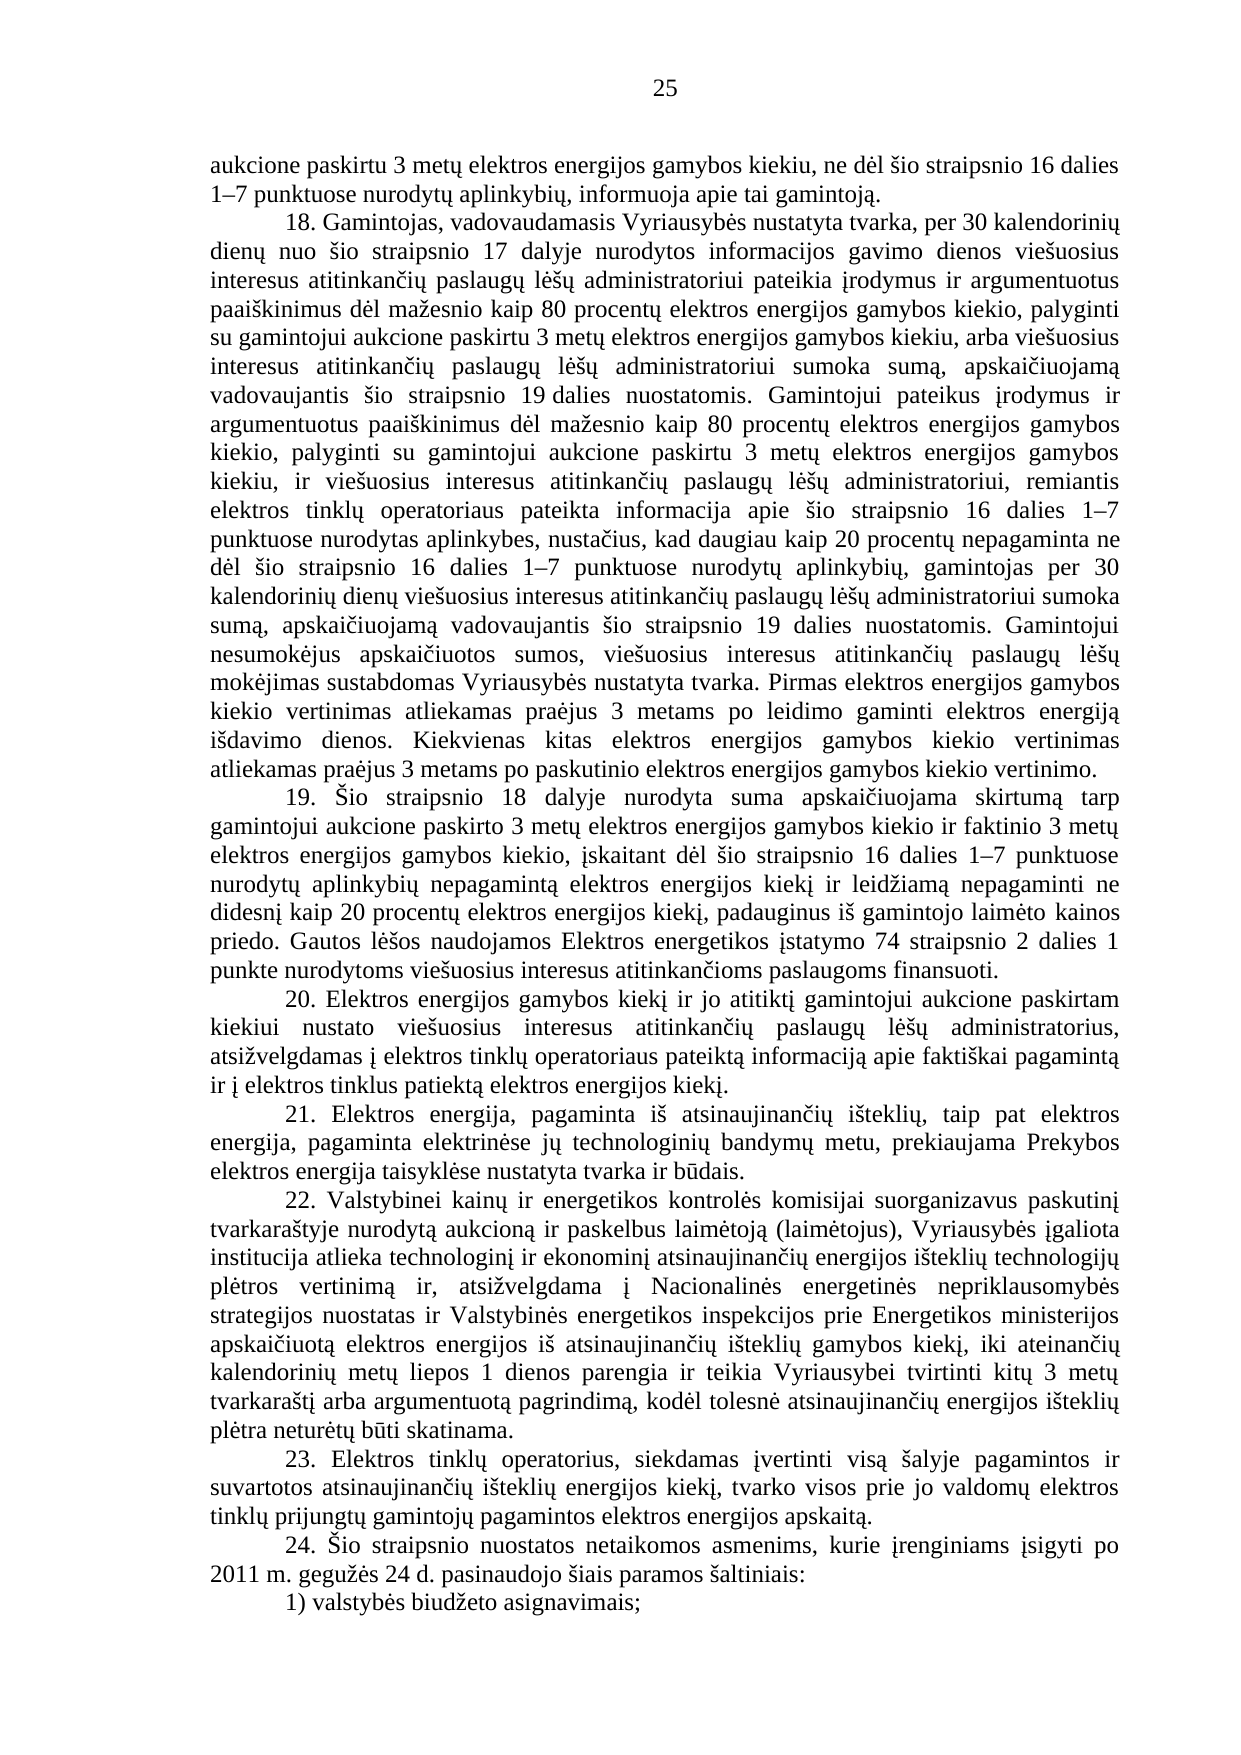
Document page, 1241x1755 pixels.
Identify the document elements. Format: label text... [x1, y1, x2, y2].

text 20. Elektros energijos gamybos kiekį ir jo atitiktį gamintojui aukcione paskirtam kiekiui nustato viešuosius interesus atitinkančių paslaugų lėšų administratorius, atsižvelgdamas į elektros tinklų operatoriaus pateiktą informaciją apie faktiškai pagamintą ir į elektros tinklus patiektą elektros energijos kiekį. [210, 984, 1120, 1099]
text 1) valstybės biudžeto asignavimais; [210, 1587, 1120, 1616]
text 21. Elektros energija, pagaminta iš atsinaujinančių išteklių, taip pat elektros energija, pagaminta elektrinėse jų technologinių bandymų metu, prekiaujama Prekybos elektros energija taisyklėse nustatyta tvarka ir būdais. [210, 1099, 1120, 1185]
text 22. Valstybinei kainų ir energetikos kontrolės komisijai suorganizavus paskutinį tvarkaraštyje nurodytą aukcioną ir paskelbus laimėtoją (laimėtojus), Vyriausybės įgaliota institucija atlieka technologinį ir ekonominį atsinaujinančių energijos išteklių technologijų plėtros vertinimą ir, atsižvelgdama į Nacionalinės energetinės nepriklausomybės strategijos nuostatas ir Valstybinės energetikos inspekcijos prie Energetikos ministerijos apskaičiuotą elektros energijos iš atsinaujinančių išteklių gamybos kiekį, iki ateinančių kalendorinių metų liepos 1 dienos parengia ir teikia Vyriausybei tvirtinti kitų 3 metų tvarkaraštį arba argumentuotą pagrindimą, kodėl tolesnė atsinaujinančių energijos išteklių plėtra neturėtų būti skatinama. [210, 1185, 1120, 1444]
text 18. Gamintojas, vadovaudamasis Vyriausybės nustatyta tvarka, per 30 kalendorinių dienų nuo šio straipsnio 17 dalyje nurodytos informacijos gavimo dienos viešuosius interesus atitinkančių paslaugų lėšų administratoriui pateikia įrodymus ir argumentuotus paaiškinimus dėl mažesnio kaip 80 procentų elektros energijos gamybos kiekio, palyginti su gamintojui aukcione paskirtu 3 metų elektros energijos gamybos kiekiu, arba viešuosius interesus atitinkančių paslaugų lėšų administratoriui sumoka sumą, apskaičiuojamą vadovaujantis šio straipsnio 19 dalies nuostatomis. Gamintojui pateikus įrodymus ir argumentuotus paaiškinimus dėl mažesnio kaip 80 procentų elektros energijos gamybos kiekio, palyginti su gamintojui aukcione paskirtu 3 metų elektros energijos gamybos kiekiu, ir viešuosius interesus atitinkančių paslaugų lėšų administratoriui, remiantis elektros tinklų operatoriaus pateikta informacija apie šio straipsnio 16 dalies 1–7 punktuose nurodytas aplinkybes, nustačius, kad daugiau kaip 20 procentų nepagaminta ne dėl šio straipsnio 16 dalies 1–7 punktuose nurodytų aplinkybių, gamintojas per 30 kalendorinių dienų viešuosius interesus atitinkančių paslaugų lėšų administratoriui sumoka sumą, apskaičiuojamą vadovaujantis šio straipsnio 19 dalies nuostatomis. Gamintojui nesumokėjus apskaičiuotos sumos, viešuosius interesus atitinkančių paslaugų lėšų mokėjimas sustabdomas Vyriausybės nustatyta tvarka. Pirmas elektros energijos gamybos kiekio vertinimas atliekamas praėjus 3 metams po leidimo gaminti elektros energiją išdavimo dienos. Kiekvienas kitas elektros energijos gamybos kiekio vertinimas atliekamas praėjus 3 metams po paskutinio elektros energijos gamybos kiekio vertinimo. [210, 207, 1120, 782]
text aukcione paskirtu 3 metų elektros energijos gamybos kiekiu, ne dėl šio straipsnio 16 dalies 1–7 punktuose nurodytų aplinkybių, informuoja apie tai gamintoją. [210, 150, 1120, 207]
text 23. Elektros tinklų operatorius, siekdamas įvertinti visą šalyje pagamintos ir suvartotos atsinaujinančių išteklių energijos kiekį, tvarko visos prie jo valdomų elektros tinklų prijungtų gamintojų pagamintos elektros energijos apskaitą. [210, 1444, 1120, 1530]
text 19. Šio straipsnio 18 dalyje nurodyta suma apskaičiuojama skirtumą tarp gamintojui aukcione paskirto 3 metų elektros energijos gamybos kiekio ir faktinio 3 metų elektros energijos gamybos kiekio, įskaitant dėl šio straipsnio 16 dalies 1–7 punktuose nurodytų aplinkybių nepagamintą elektros energijos kiekį ir leidžiamą nepagaminti ne didesnį kaip 20 procentų elektros energijos kiekį, padauginus iš gamintojo laimėto kainos priedo. Gautos lėšos naudojamos Elektros energetikos įstatymo 74 straipsnio 2 dalies 1 punkte nurodytoms viešuosius interesus atitinkančioms paslaugoms finansuoti. [210, 782, 1120, 984]
text 24. Šio straipsnio nuostatos netaikomos asmenims, kurie įrenginiams įsigyti po 2011 m. gegužės 24 d. pasinaudojo šiais paramos šaltiniais: [210, 1530, 1120, 1587]
